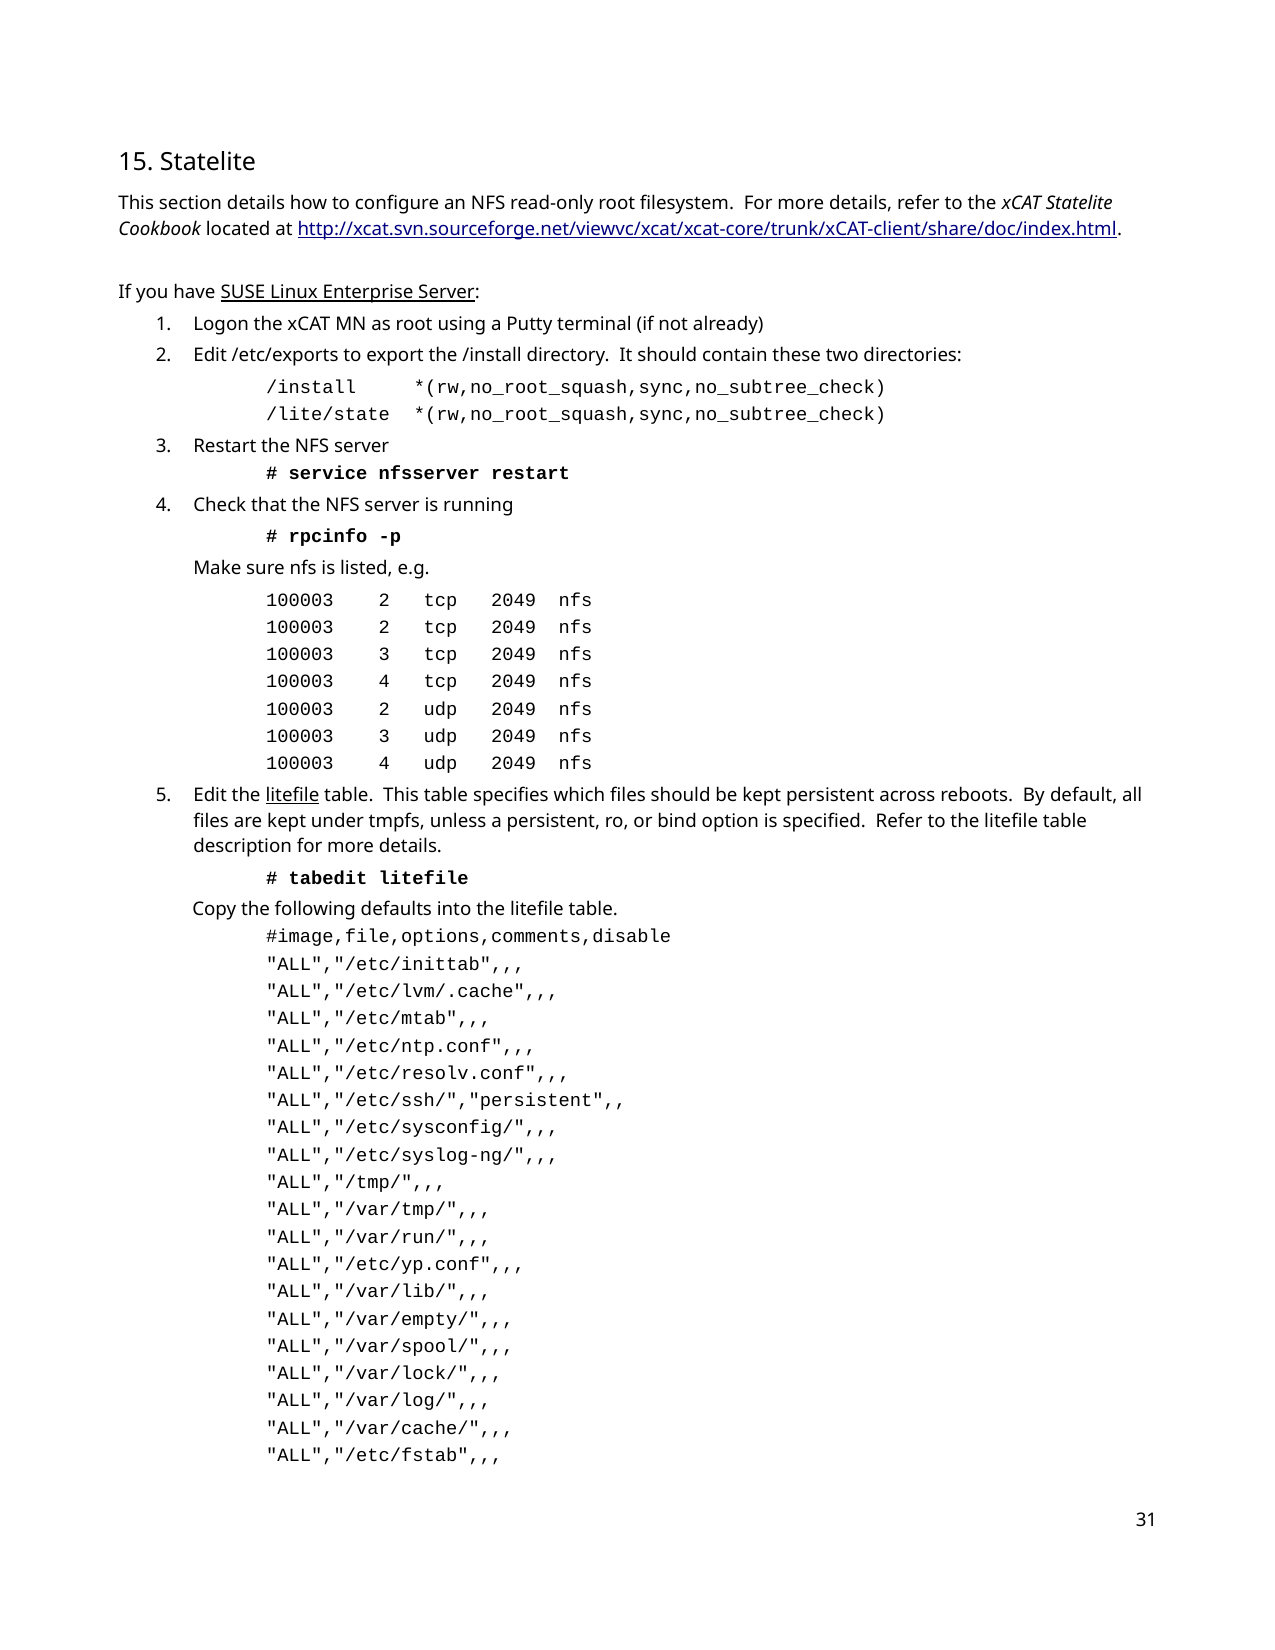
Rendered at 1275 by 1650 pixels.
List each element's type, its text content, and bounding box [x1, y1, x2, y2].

text 100003 3 tcp 2049 nfs [118, 645, 1157, 666]
text "ALL","/var/tmp/",,, [266, 1200, 1157, 1221]
text "ALL","/etc/fstab",,, [266, 1446, 1157, 1467]
text "ALL","/var/lock/",,, [266, 1364, 1157, 1385]
list Logon the xCAT MN as root using a Putty terminal (if not already) [156, 310, 1157, 335]
text #image,file,options,comments,disable [266, 927, 1157, 948]
text /install *(rw,no_root_squash,sync,no_subtree_check) [118, 373, 1157, 399]
text "ALL","/var/spool/",,, [266, 1337, 1157, 1358]
text # service nfsserver restart [118, 464, 1157, 485]
text "ALL","/etc/resolv.conf",,, [266, 1064, 1157, 1085]
text "ALL","/var/cache/",,, [266, 1418, 1157, 1440]
text # tabedit litefile [118, 864, 1157, 890]
text # rpcinfo -p [118, 522, 1157, 548]
subtitle 15. Statelite [118, 143, 1157, 177]
text 100003 2 tcp 2049 nfs [118, 618, 1157, 639]
list Restart the NFS server [156, 432, 1157, 458]
text "ALL","/var/log/",,, [266, 1391, 1157, 1412]
text "ALL","/etc/ntp.conf",,, [266, 1036, 1157, 1058]
text 100003 2 tcp 2049 nfs [118, 586, 1157, 612]
text 100003 3 udp 2049 nfs [118, 727, 1157, 748]
list Edit /etc/exports to export the /install directory. It should contain these two directories: [156, 341, 1157, 367]
text This section details how to configure an NFS read-only root filesystem. For more details, refer to the xCAT Statelite Cookbook located at http://xcat.svn.sourceforge.net/viewvc/xcat/xcat-core/trunk/xCAT-client/share/doc/index.html. [118, 190, 1157, 241]
text "ALL","/var/run/",,, [266, 1227, 1157, 1249]
text "ALL","/var/lib/",,, [266, 1282, 1157, 1303]
text If you have SUSE Linux Enterprise Server: [118, 278, 1157, 304]
list Make sure nfs is listed, e.g. [156, 554, 1157, 580]
text "ALL","/var/empty/",,, [266, 1309, 1157, 1331]
text "ALL","/etc/syslog-ng/",,, [266, 1146, 1157, 1167]
text /lite/state *(rw,no_root_squash,sync,no_subtree_check) [118, 405, 1157, 426]
text 100003 2 udp 2049 nfs [118, 699, 1157, 721]
text "ALL","/etc/ssh/","persistent",, [266, 1091, 1157, 1112]
list Check that the NFS server is running [156, 491, 1157, 516]
text "ALL","/etc/sysconfig/",,, [266, 1118, 1157, 1139]
text "ALL","/etc/inittab",,, [266, 954, 1157, 976]
text "ALL","/etc/mtab",,, [266, 1009, 1157, 1030]
text Copy the following defaults into the litefile table. [118, 896, 1157, 921]
text "ALL","/etc/lvm/.cache",,, [266, 982, 1157, 1003]
text "ALL","/tmp/",,, [266, 1173, 1157, 1194]
text "ALL","/etc/yp.conf",,, [266, 1255, 1157, 1276]
text 100003 4 udp 2049 nfs [118, 754, 1157, 775]
list Edit the litefile table. This table specifies which files should be kept persistent across reboots. By default, all files are kept under tmpfs, unless a persistent, ro, or bind option is specified. Refer to the litefile table description for more details. [156, 781, 1157, 858]
text 100003 4 tcp 2049 nfs [118, 672, 1157, 693]
